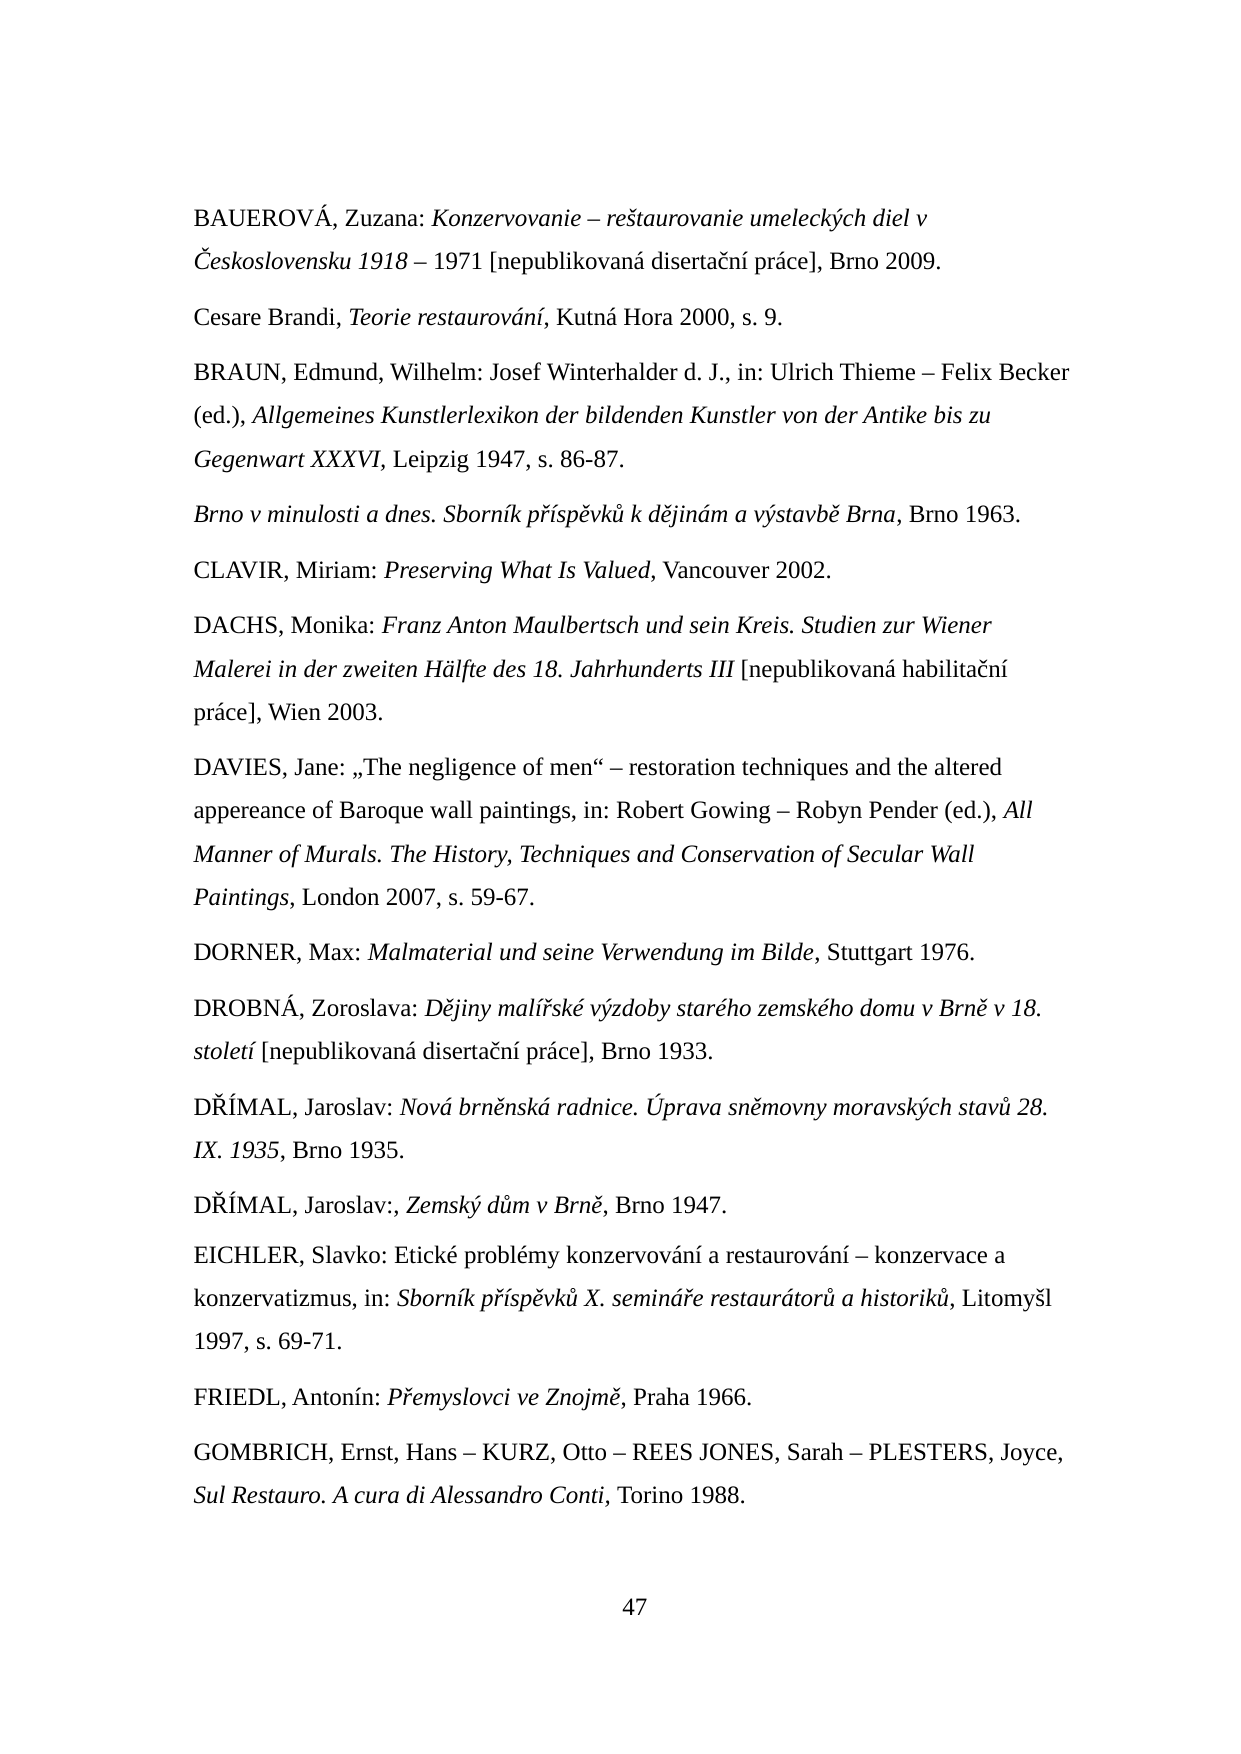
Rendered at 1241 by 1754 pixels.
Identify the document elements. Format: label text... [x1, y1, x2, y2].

text BAUEROVÁ, Zuzana: Konzervovanie – reštaurovanie umeleckých diel v Československu 1918 – 1971 [nepublikovaná disertační práce], Brno 2009. [193, 203, 1076, 275]
text DROBNÁ, Zoroslava: Dějiny malířské výzdoby starého zemského domu v Brně v 18. století [nepublikovaná disertační práce], Brno 1933. [193, 993, 1076, 1065]
text BRAUN, Edmund, Wilhelm: Josef Winterhalder d. J., in: Ulrich Thieme – Felix Becker (ed.), Allgemeines Kunstlerlexikon der bildenden Kunstler von der Antike bis zu Gegenwart XXXVI, Leipzig 1947, s. 86-87. [193, 357, 1076, 472]
text Brno v minulosti a dnes. Sborník příspěvků k dějinám a výstavbě Brna, Brno 1963. [193, 499, 1076, 528]
text CLAVIR, Miriam: Preserving What Is Valued, Vancouver 2002. [193, 555, 1076, 584]
text DAVIES, Jane: „The negligence of men“ – restoration techniques and the altered appereance of Baroque wall paintings, in: Robert Gowing – Robyn Pender (ed.), All Manner of Murals. The History, Techniques and Conservation of Secular Wall Paintings, London 2007, s. 59-67. [193, 752, 1076, 911]
text Cesare Brandi, Teorie restaurování, Kutná Hora 2000, s. 9. [193, 302, 1076, 331]
text DACHS, Monika: Franz Anton Maulbertsch und sein Kreis. Studien zur Wiener Malerei in der zweiten Hälfte des 18. Jahrhunderts III [nepublikovaná habilitační práce], Wien 2003. [193, 611, 1076, 726]
text EICHLER, Slavko: Etické problémy konzervování a restaurování – konzervace a konzervatizmus, in: Sborník příspěvků X. semináře restaurátorů a historiků, Litomyšl 1997, s. 69-71. [193, 1240, 1076, 1355]
text GOMBRICH, Ernst, Hans – KURZ, Otto – REES JONES, Sarah – PLESTERS, Joyce, Sul Restauro. A cura di Alessandro Conti, Torino 1988. [193, 1437, 1076, 1509]
text FRIEDL, Antonín: Přemyslovci ve Znojmě, Praha 1966. [193, 1382, 1076, 1410]
text DŘÍMAL, Jaroslav:, Zemský dům v Brně, Brno 1947. [193, 1191, 1076, 1219]
text DŘÍMAL, Jaroslav: Nová brněnská radnice. Úprava sněmovny moravských stavů 28. IX. 1935, Brno 1935. [193, 1092, 1076, 1164]
text DORNER, Max: Malmaterial und seine Verwendung im Bilde, Stuttgart 1976. [193, 937, 1076, 966]
